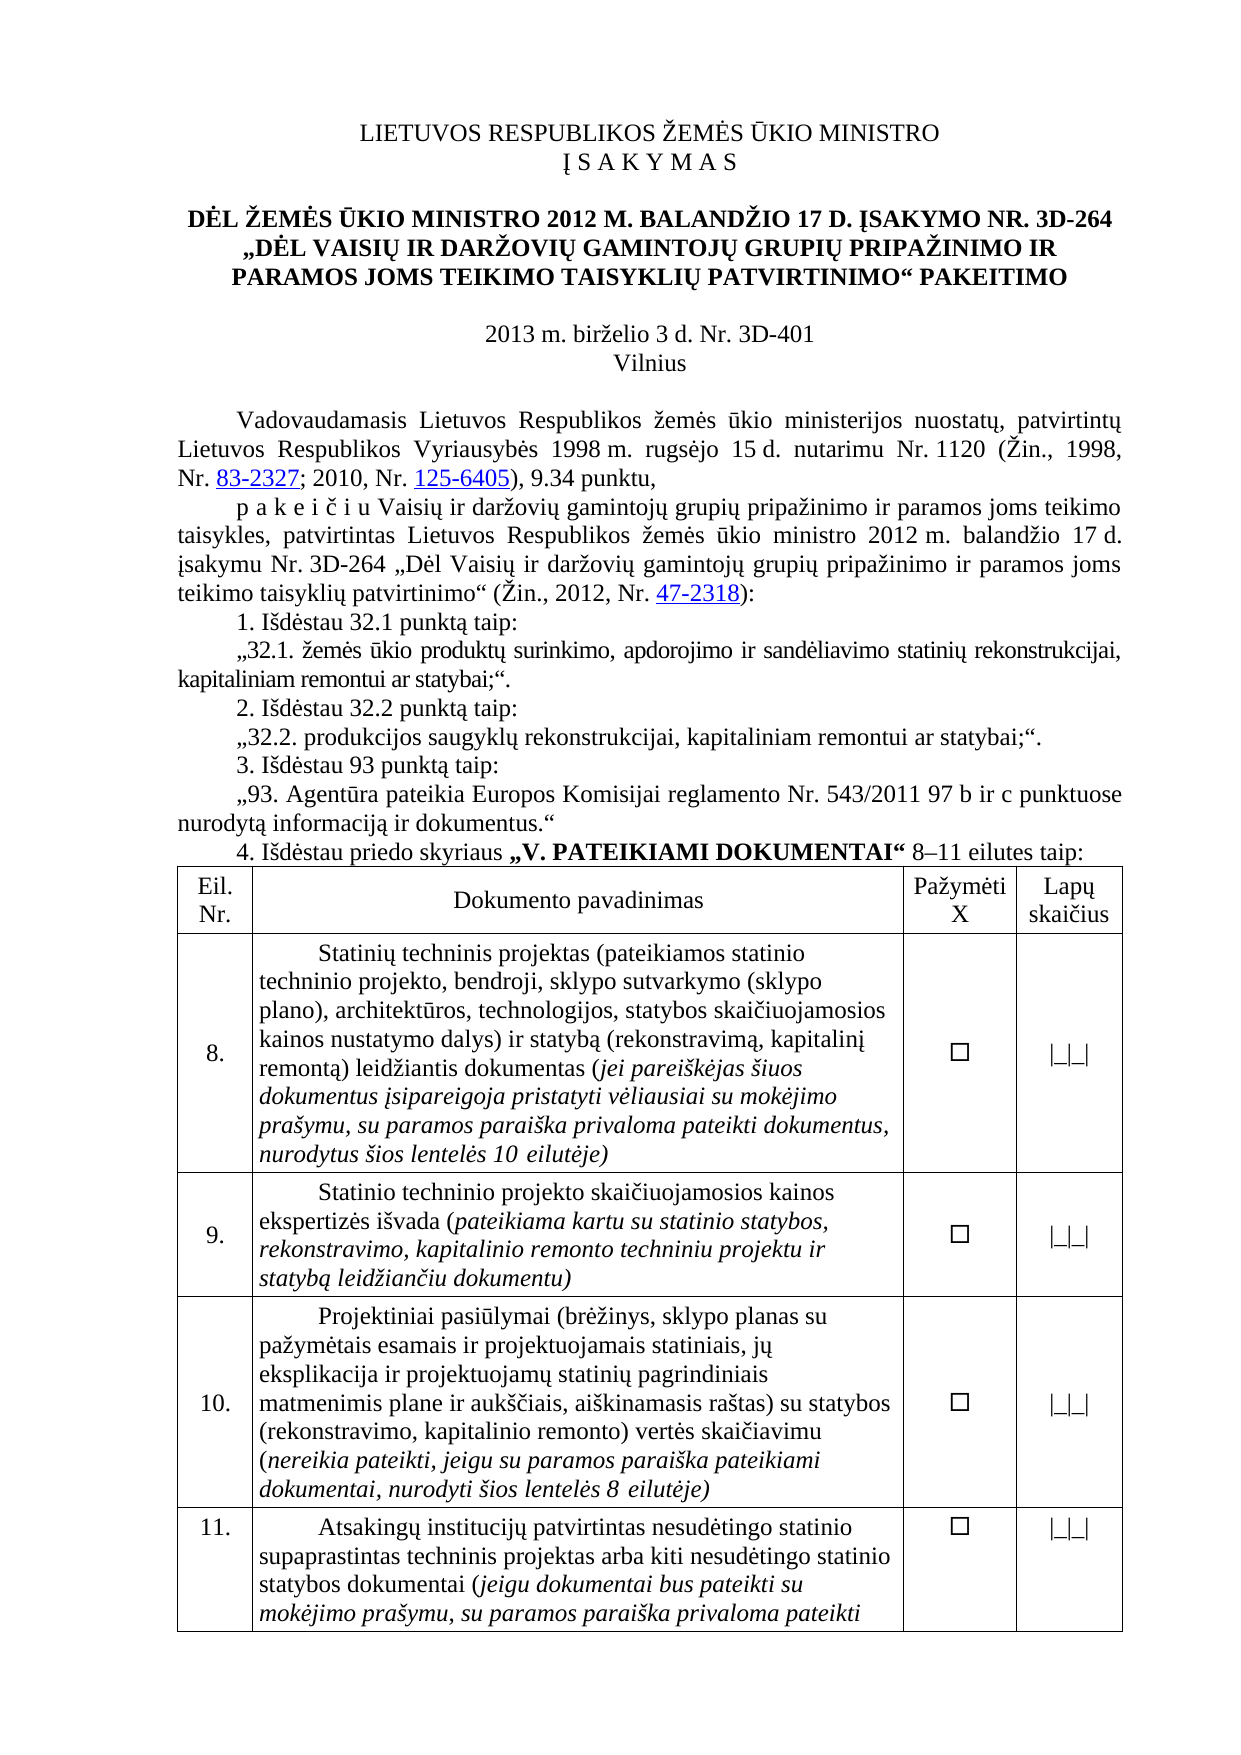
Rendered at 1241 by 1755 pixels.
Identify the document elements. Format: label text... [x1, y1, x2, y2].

table_header Lapų skaičius [1017, 867, 1122, 932]
table_cell [] [904, 1173, 1016, 1296]
table_header Pažymėti X [904, 867, 1016, 932]
table_cell Statinių techninis projektas (pateikiamos statinio techninio projekto, bendroji, sklypo sutvarkymo (sklypo plano), architektūros, technologijos, statybos skaičiuojamosios kainos nustatymo dalys) ir statybą (rekonstravimą, kapitalinį remontą) leidžiantis dokumentas (jei pareiškėjas šiuos dokumentus įsipareigoja pristatyti vėliausiai su mokėjimo prašymu, su paramos paraiška privaloma pateikti dokumentus, nurodytus šios lentelės 10 eilutėje) [253, 934, 903, 1172]
text 1. Išdėstau 32.1 punktą taip: [177, 607, 1122, 636]
table_cell 8. [178, 934, 252, 1172]
table_cell Atsakingų institucijų patvirtintas nesudėtingo statinio supaprastintas techninis projektas arba kiti nesudėtingo statinio statybos dokumentai (jeigu dokumentai bus pateikti su mokėjimo prašymu, su paramos paraiška privaloma pateikti [253, 1508, 903, 1631]
table_cell Statinio techninio projekto skaičiuojamosios kainos ekspertizės išvada (pateikiama kartu su statinio statybos, rekonstravimo, kapitalinio remonto techniniu projektu ir statybą leidžiančiu dokumentu) [253, 1173, 903, 1296]
text „32.2. produkcijos saugyklų rekonstrukcijai, kapitaliniam remontui ar statybai;“. [177, 722, 1122, 751]
table_cell 11. [178, 1508, 252, 1631]
text Vilnius [177, 348, 1122, 377]
table_cell |_|_| [1017, 1297, 1122, 1507]
table_cell 9. [178, 1173, 252, 1296]
table_cell |_|_| [1017, 1508, 1122, 1631]
text „32.1. žemės ūkio produktų surinkimo, apdorojimo ir sandėliavimo statinių rekonstrukcijai, kapitaliniam remontui ar statybai;“. [177, 636, 1122, 693]
text „93. Agentūra pateikia Europos Komisijai reglamento Nr. 543/2011 97 b ir c punktuose nurodytą informaciją ir dokumentus.“ [177, 779, 1122, 837]
table_cell |_|_| [1017, 1173, 1122, 1296]
table_header Dokumento pavadinimas [253, 867, 903, 932]
text 4. Išdėstau priedo skyriaus „V. PATEIKIAMI DOKUMENTAI“ 8–11 eilutes taip: [177, 837, 1122, 866]
table_cell [] [904, 934, 1016, 1172]
table_cell 10. [178, 1297, 252, 1507]
text Vadovaudamasis Lietuvos Respublikos žemės ūkio ministerijos nuostatų, patvirtintų Lietuvos Respublikos Vyriausybės 1998 m. rugsėjo 15 d. nutarimu Nr. 1120 (Žin., 1998, Nr. 83-2327; 2010, Nr. 125-6405), 9.34 punktu, [177, 406, 1122, 492]
text 3. Išdėstau 93 punktą taip: [177, 751, 1122, 779]
text 2. Išdėstau 32.2 punktą taip: [177, 693, 1122, 722]
table_cell Projektiniai pasiūlymai (brėžinys, sklypo planas su pažymėtais esamais ir projektuojamais statiniais, jų eksplikacija ir projektuojamų statinių pagrindiniais matmenimis plane ir aukščiais, aiškinamasis raštas) su statybos (rekonstravimo, kapitalinio remonto) vertės skaičiavimu (nereikia pateikti, jeigu su paramos paraiška pateikiami dokumentai, nurodyti šios lentelės 8 eilutėje) [253, 1297, 903, 1507]
table_cell [] [904, 1297, 1016, 1507]
text Į S A K Y M A S [177, 147, 1122, 176]
table_cell |_|_| [1017, 934, 1122, 1172]
text p a k e i č i u Vaisių ir daržovių gamintojų grupių pripažinimo ir paramos joms teikimo taisykles, patvirtintas Lietuvos Respublikos žemės ūkio ministro 2012 m. balandžio 17 d. įsakymu Nr. 3D-264 „Dėl Vaisių ir daržovių gamintojų grupių pripažinimo ir paramos joms teikimo taisyklių patvirtinimo“ (Žin., 2012, Nr. 47-2318): [177, 492, 1122, 607]
text LIETUVOS RESPUBLIKOS ŽEMĖS ŪKIO MINISTRO [177, 118, 1122, 147]
table_cell [] [904, 1508, 1016, 1631]
table_header Eil. Nr. [178, 867, 252, 932]
text 2013 m. birželio 3 d. Nr. 3D-401 [177, 319, 1122, 348]
text DĖL ŽEMĖS ŪKIO MINISTRO 2012 M. BALANDŽIO 17 D. ĮSAKYMO Nr. 3D-264 „DĖL VAISIŲ IR DARŽOVIŲ GAMINTOJŲ GRUPIŲ PRIPAŽINIMO IR PARAMOS JOMS TEIKIMO TAISYKLIŲ PATVIRTINIMO“ PAKEITIMO [177, 204, 1122, 291]
